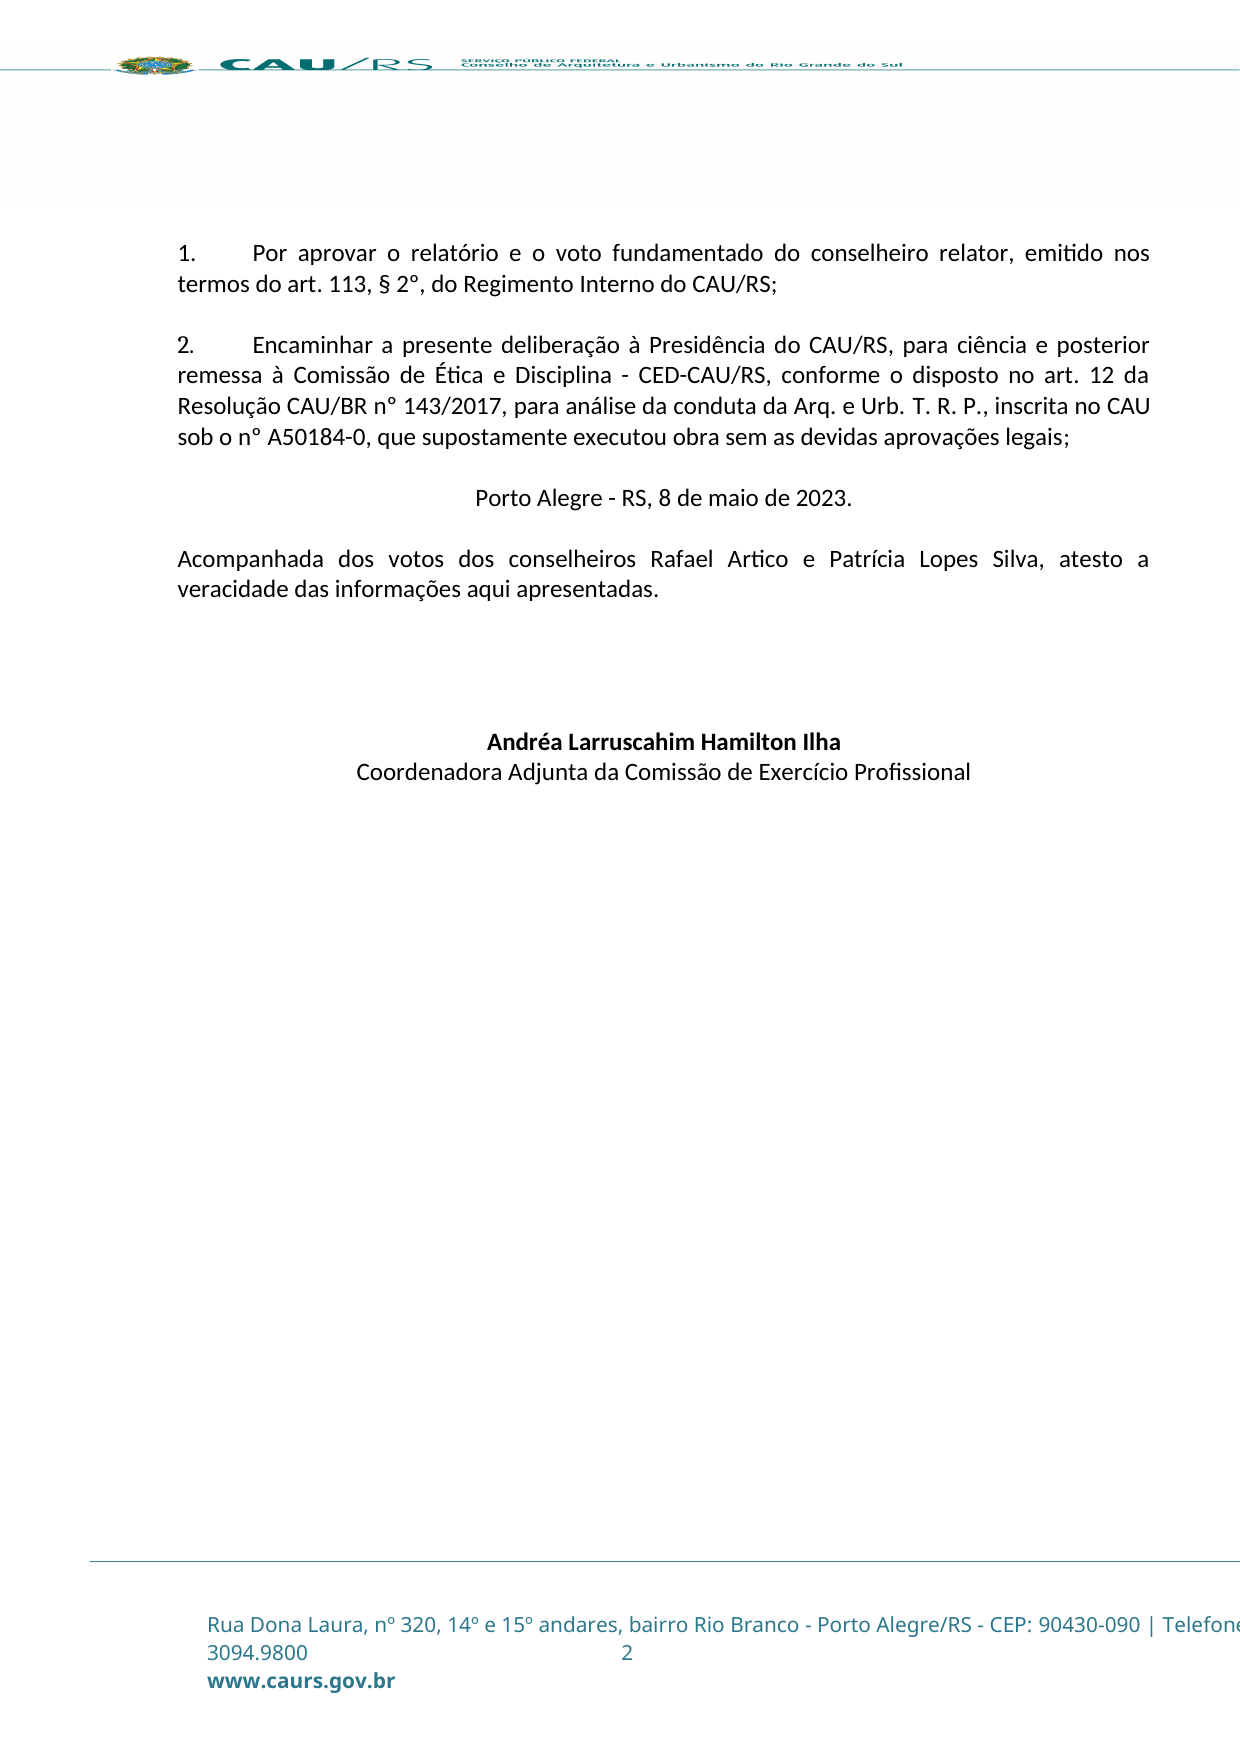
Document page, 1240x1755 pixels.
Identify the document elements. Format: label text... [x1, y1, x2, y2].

text Acompanhada dos votos dos conselheiros Rafael Artico e Patrícia Lopes Silva, atesto a veracidade das informações aqui apresentadas. [177, 543, 1151, 604]
text Coordenadora Adjunta da Comissão de Exercício Profissional [177, 757, 1151, 787]
text Porto Alegre - RS, 8 de maio de 2023. [177, 482, 1151, 512]
list Por aprovar o relatório e o voto fundamentado do conselheiro relator, emitido nos termos do art. 113, § 2º, do Regimento Interno do CAU/RS; [177, 237, 1151, 298]
list Encaminhar a presente deliberação à Presidência do CAU/RS, para ciência e posterior remessa à Comissão de Ética e Disciplina - CED-CAU/RS, conforme o disposto no art. 12 da Resolução CAU/BR nº 143/2017, para análise da conduta da Arq. e Urb. T. R. P., inscrita no CAU sob o nº A50184-0, que supostamente executou obra sem as devidas aprovações legais; [177, 329, 1151, 451]
text Andréa Larruscahim Hamilton Ilha [177, 726, 1151, 757]
